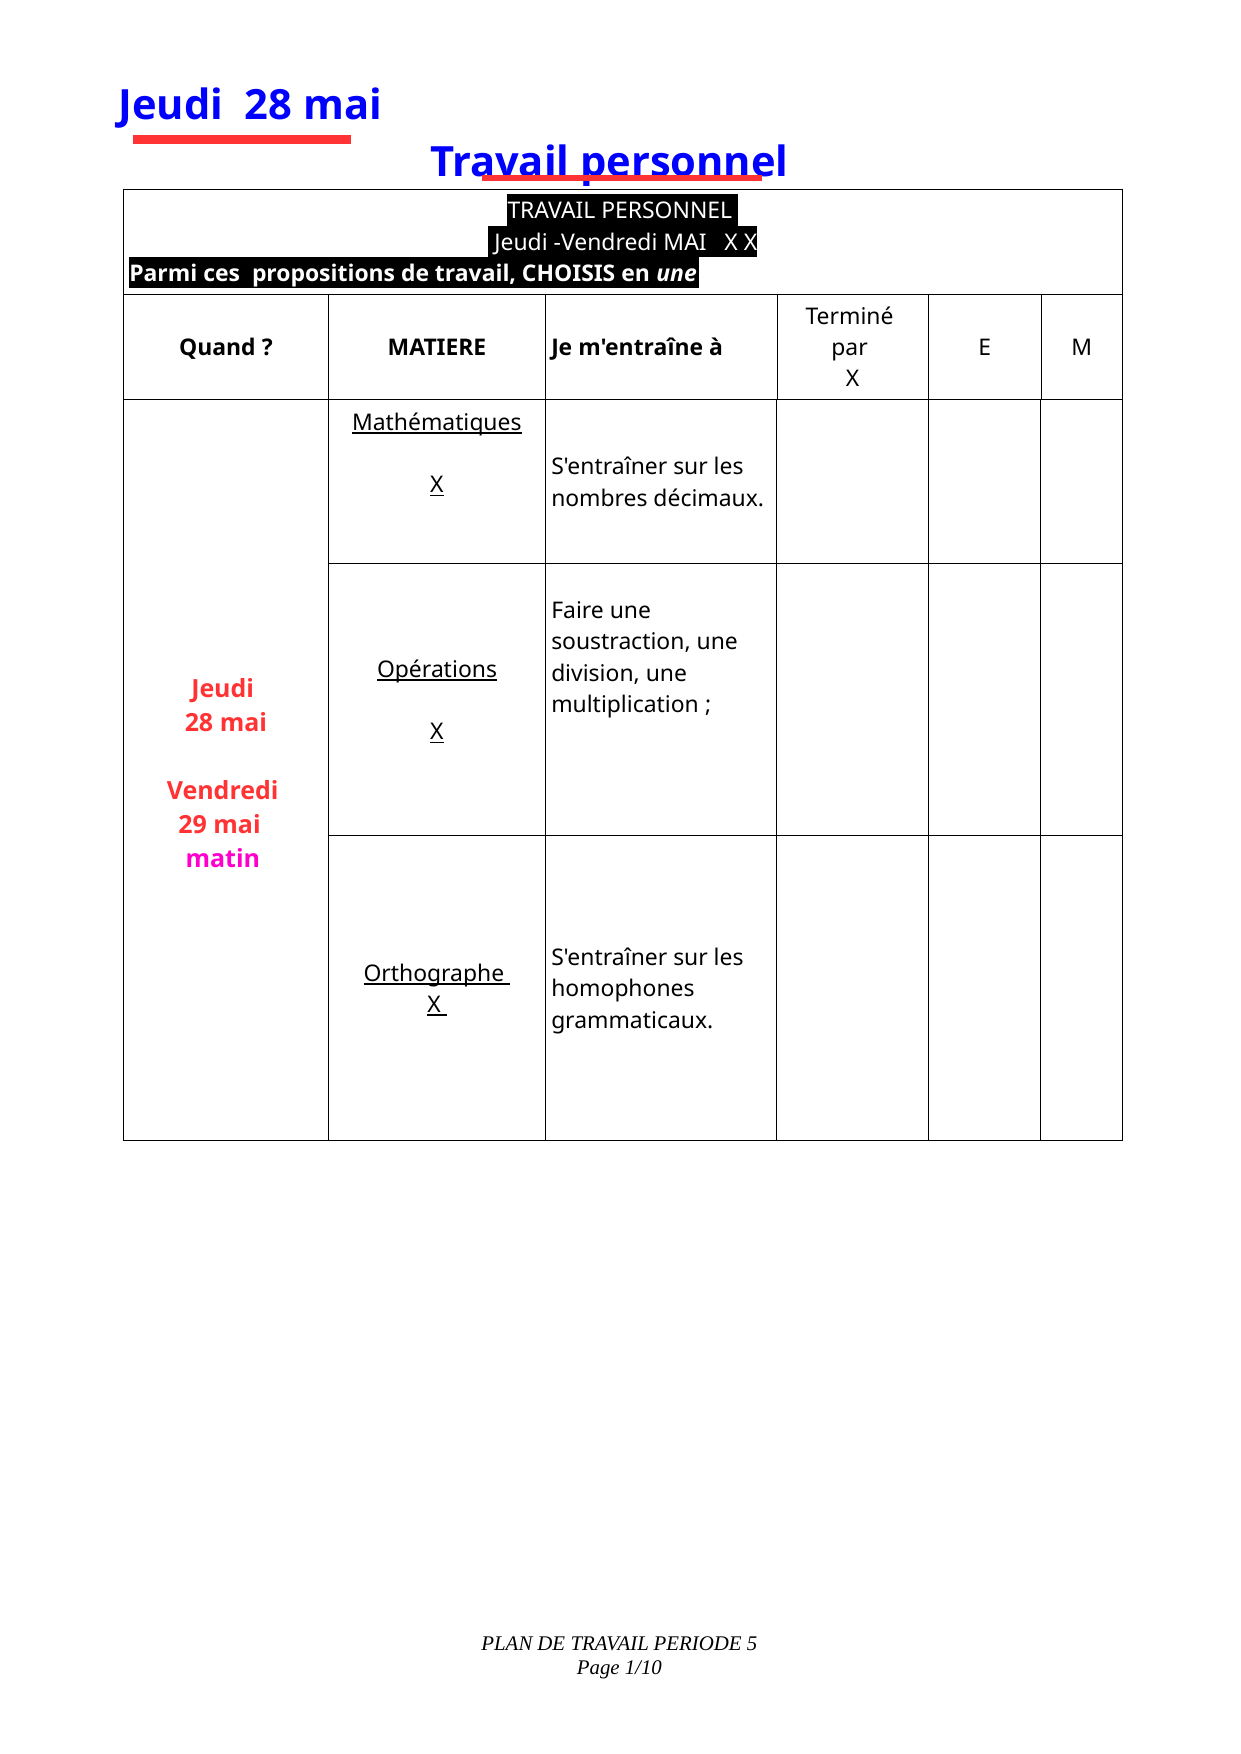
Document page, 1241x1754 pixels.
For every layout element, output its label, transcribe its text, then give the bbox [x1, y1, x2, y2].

table_cell Quand ? [124, 295, 328, 399]
table_cell [929, 400, 1040, 563]
table_cell Faire une soustraction, une division, une multiplication ; [546, 564, 776, 835]
table_cell [1041, 400, 1122, 563]
table_cell S'entraîner sur les nombres décimaux. [546, 400, 776, 563]
table_cell M [1042, 295, 1122, 399]
table_cell Jeudi 28 mai Vendredi 29 mai matin [124, 400, 328, 1140]
table_cell S'entraîner sur les homophones grammaticaux. [546, 836, 776, 1140]
table_cell E [929, 295, 1041, 399]
table_header TRAVAIL PERSONNEL Jeudi -Vendredi MAI X X Parmi ces propositions de travail, CHOISIS en une [124, 190, 1122, 294]
table_cell [1041, 836, 1122, 1140]
table_cell MATIERE [329, 295, 545, 399]
table_cell Orthographe X [329, 836, 545, 1140]
table_cell [777, 836, 928, 1140]
table_cell [777, 564, 928, 835]
table_cell [929, 564, 1040, 835]
table_cell Terminé par X [778, 295, 928, 399]
table_cell [929, 836, 1040, 1140]
table_cell Opérations X [329, 564, 545, 835]
table_cell [777, 400, 928, 563]
table_cell Je m'entraîne à [546, 295, 777, 399]
table_cell Mathématiques X [329, 400, 545, 563]
table_cell [1041, 564, 1122, 835]
